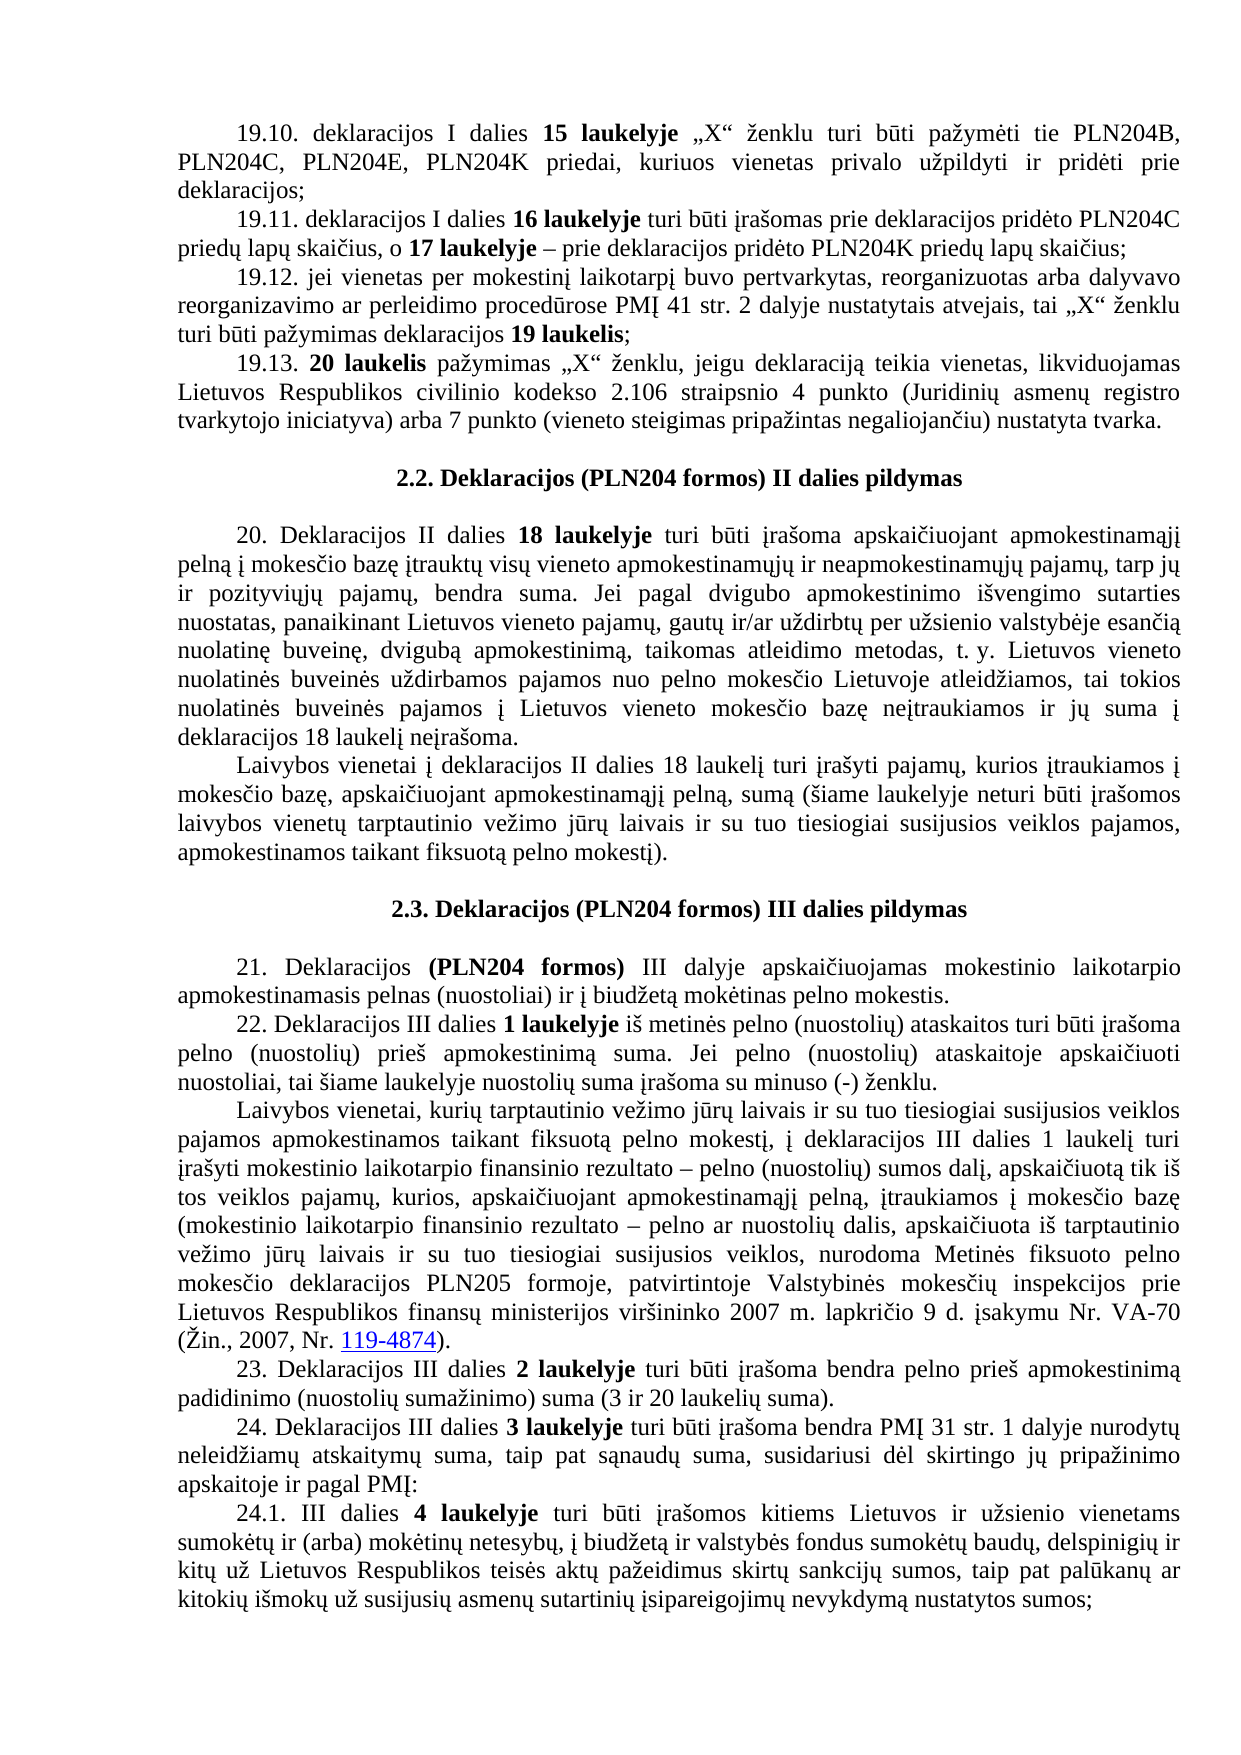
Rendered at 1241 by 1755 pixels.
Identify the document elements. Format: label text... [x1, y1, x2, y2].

text 22. Deklaracijos III dalies 1 laukelyje iš metinės pelno (nuostolių) ataskaitos turi būti įrašoma pelno (nuostolių) prieš apmokestinimą suma. Jei pelno (nuostolių) ataskaitoje apskaičiuoti nuostoliai, tai šiame laukelyje nuostolių suma įrašoma su minuso (-) ženklu. [177, 1009, 1181, 1096]
text 23. Deklaracijos III dalies 2 laukelyje turi būti įrašoma bendra pelno prieš apmokestinimą padidinimo (nuostolių sumažinimo) suma (3 ir 20 laukelių suma). [177, 1354, 1181, 1412]
text 24.1. III dalies 4 laukelyje turi būti įrašomos kitiems Lietuvos ir užsienio vienetams sumokėtų ir (arba) mokėtinų netesybų, į biudžetą ir valstybės fondus sumokėtų baudų, delspinigių ir kitų už Lietuvos Respublikos teisės aktų pažeidimus skirtų sankcijų sumos, taip pat palūkanų ar kitokių išmokų už susijusių asmenų sutartinių įsipareigojimų nevykdymą nustatytos sumos; [177, 1498, 1181, 1613]
text 21. Deklaracijos (PLN204 formos) III dalyje apskaičiuojamas mokestinio laikotarpio apmokestinamasis pelnas (nuostoliai) ir į biudžetą mokėtinas pelno mokestis. [177, 952, 1181, 1009]
text 2.2. Deklaracijos (PLN204 formos) II dalies pildymas [177, 463, 1181, 492]
text 20. Deklaracijos II dalies 18 laukelyje turi būti įrašoma apskaičiuojant apmokestinamąjį pelną į mokesčio bazę įtrauktų visų vieneto apmokestinamųjų ir neapmokestinamųjų pajamų, tarp jų ir pozityviųjų pajamų, bendra suma. Jei pagal dvigubo apmokestinimo išvengimo sutarties nuostatas, panaikinant Lietuvos vieneto pajamų, gautų ir/ar uždirbtų per užsienio valstybėje esančią nuolatinę buveinę, dvigubą apmokestinimą, taikomas atleidimo metodas, t. y. Lietuvos vieneto nuolatinės buveinės uždirbamos pajamos nuo pelno mokesčio Lietuvoje atleidžiamos, tai tokios nuolatinės buveinės pajamos į Lietuvos vieneto mokesčio bazę neįtraukiamos ir jų suma į deklaracijos 18 laukelį neįrašoma. [177, 521, 1181, 751]
text Laivybos vienetai į deklaracijos II dalies 18 laukelį turi įrašyti pajamų, kurios įtraukiamos į mokesčio bazę, apskaičiuojant apmokestinamąjį pelną, sumą (šiame laukelyje neturi būti įrašomos laivybos vienetų tarptautinio vežimo jūrų laivais ir su tuo tiesiogiai susijusios veiklos pajamos, apmokestinamos taikant fiksuotą pelno mokestį). [177, 751, 1181, 866]
text 19.11. deklaracijos I dalies 16 laukelyje turi būti įrašomas prie deklaracijos pridėto PLN204C priedų lapų skaičius, o 17 laukelyje – prie deklaracijos pridėto PLN204K priedų lapų skaičius; [177, 204, 1181, 262]
text 19.12. jei vienetas per mokestinį laikotarpį buvo pertvarkytas, reorganizuotas arba dalyvavo reorganizavimo ar perleidimo procedūrose PMĮ 41 str. 2 dalyje nustatytais atvejais, tai „X“ ženklu turi būti pažymimas deklaracijos 19 laukelis; [177, 262, 1181, 348]
text 24. Deklaracijos III dalies 3 laukelyje turi būti įrašoma bendra PMĮ 31 str. 1 dalyje nurodytų neleidžiamų atskaitymų suma, taip pat sąnaudų suma, susidariusi dėl skirtingo jų pripažinimo apskaitoje ir pagal PMĮ: [177, 1412, 1181, 1498]
text 2.3. Deklaracijos (PLN204 formos) III dalies pildymas [177, 894, 1181, 923]
text 19.10. deklaracijos I dalies 15 laukelyje „X“ ženklu turi būti pažymėti tie PLN204B, PLN204C, PLN204E, PLN204K priedai, kuriuos vienetas privalo užpildyti ir pridėti prie deklaracijos; [177, 118, 1181, 204]
text Laivybos vienetai, kurių tarptautinio vežimo jūrų laivais ir su tuo tiesiogiai susijusios veiklos pajamos apmokestinamos taikant fiksuotą pelno mokestį, į deklaracijos III dalies 1 laukelį turi įrašyti mokestinio laikotarpio finansinio rezultato – pelno (nuostolių) sumos dalį, apskaičiuotą tik iš tos veiklos pajamų, kurios, apskaičiuojant apmokestinamąjį pelną, įtraukiamos į mokesčio bazę (mokestinio laikotarpio finansinio rezultato – pelno ar nuostolių dalis, apskaičiuota iš tarptautinio vežimo jūrų laivais ir su tuo tiesiogiai susijusios veiklos, nurodoma Metinės fiksuoto pelno mokesčio deklaracijos PLN205 formoje, patvirtintoje Valstybinės mokesčių inspekcijos prie Lietuvos Respublikos finansų ministerijos viršininko 2007 m. lapkričio 9 d. įsakymu Nr. VA-70 (Žin., 2007, Nr. 119-4874). [177, 1096, 1181, 1354]
text 19.13. 20 laukelis pažymimas „X“ ženklu, jeigu deklaraciją teikia vienetas, likviduojamas Lietuvos Respublikos civilinio kodekso 2.106 straipsnio 4 punkto (Juridinių asmenų registro tvarkytojo iniciatyva) arba 7 punkto (vieneto steigimas pripažintas negaliojančiu) nustatyta tvarka. [177, 348, 1181, 434]
